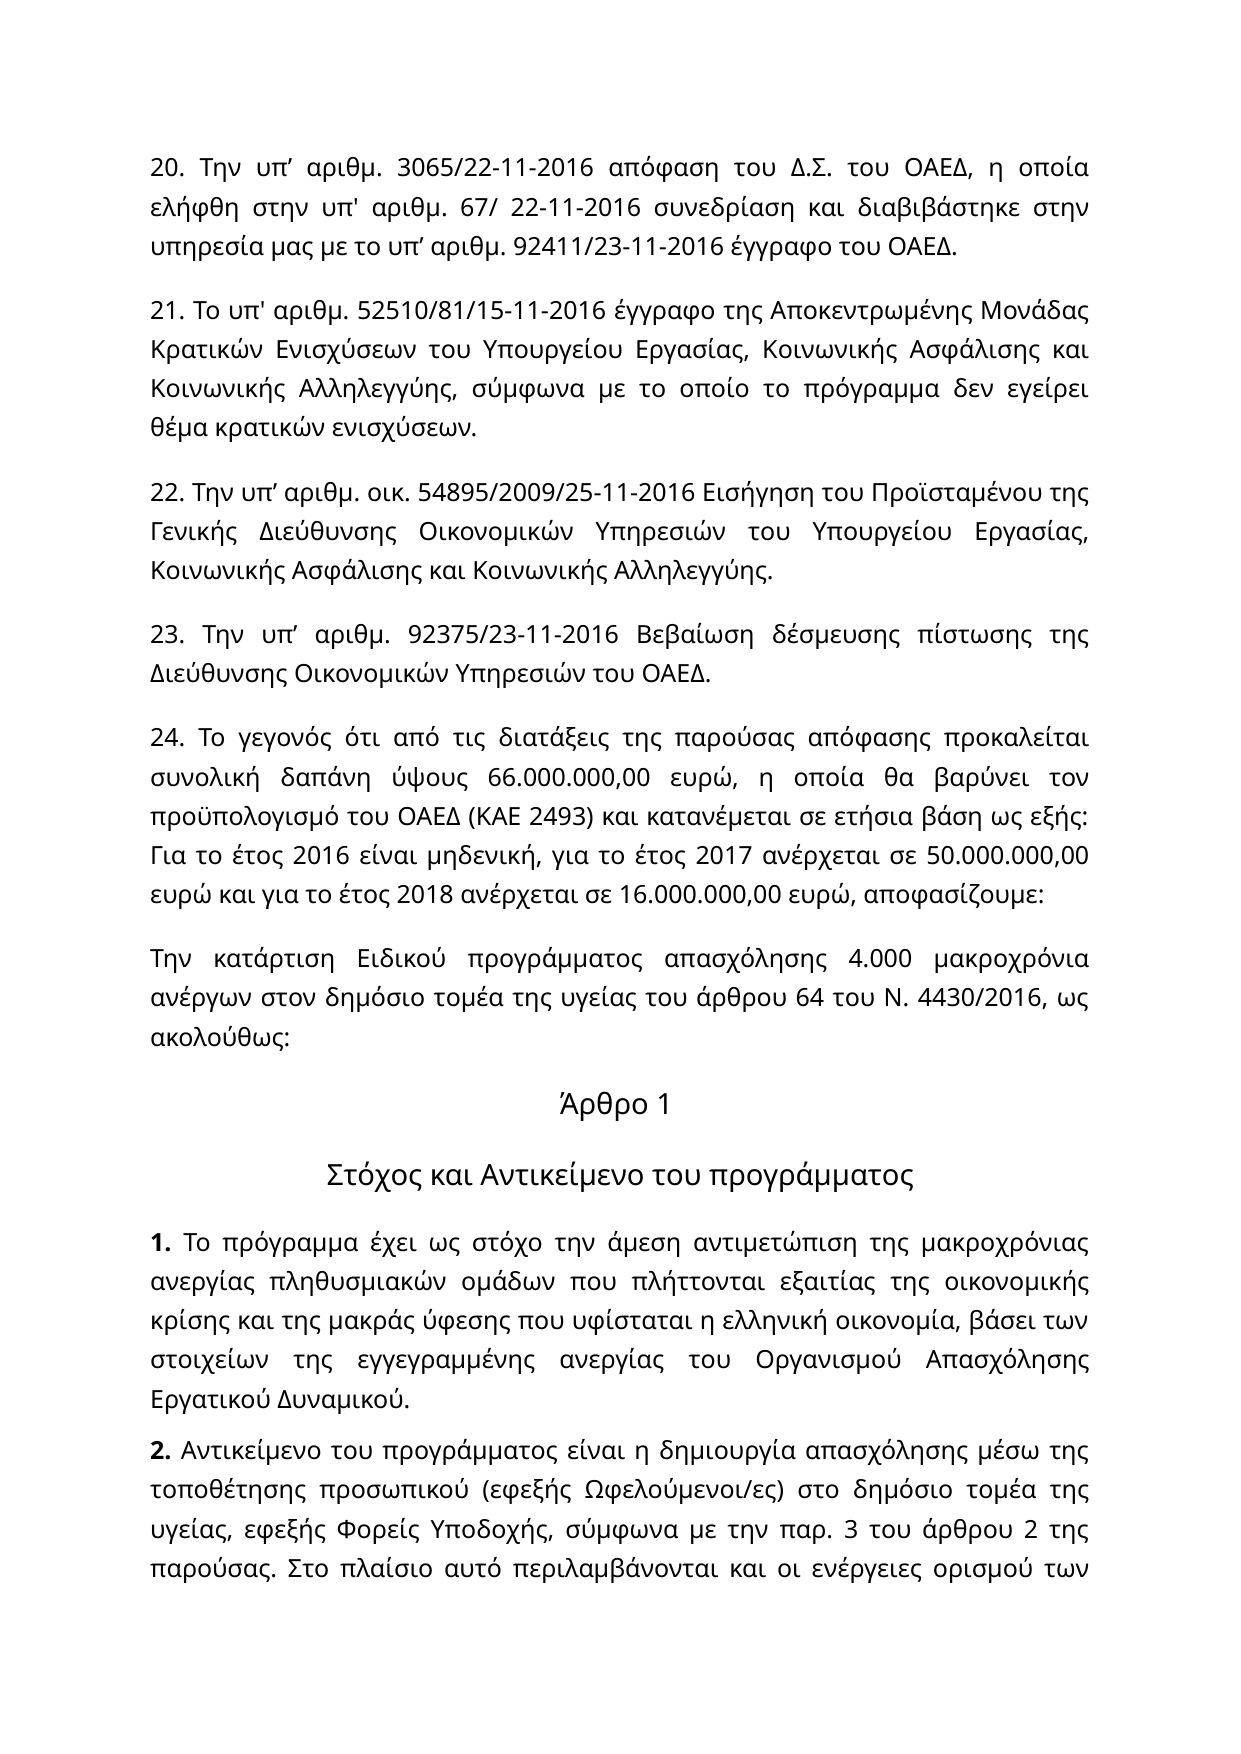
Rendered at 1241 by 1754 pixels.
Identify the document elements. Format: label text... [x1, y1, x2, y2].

text Την κατάρτιση Ειδικού προγράμματος απασχόλησης 4.000 μακροχρόνια ανέργων στον δημόσιο τομέα της υγείας του άρθρου 64 του Ν. 4430/2016, ως ακολούθως: [150, 941, 1090, 1053]
subtitle Στόχος και Αντικείμενο του προγράμματος [150, 1154, 1090, 1194]
text 22. Την υπ’ αριθμ. οικ. 54895/2009/25-11-2016 Εισήγηση του Προϊσταμένου της Γενικής Διεύθυνσης Οικονομικών Υπηρεσιών του Υπουργείου Εργασίας, Κοινωνικής Ασφάλισης και Κοινωνικής Αλληλεγγύης. [150, 474, 1090, 587]
text 21. Το υπ' αριθμ. 52510/81/15-11-2016 έγγραφο της Αποκεντρωμένης Μονάδας Κρατικών Ενισχύσεων του Υπουργείου Εργασίας, Κοινωνικής Ασφάλισης και Κοινωνικής Αλληλεγγύης, σύμφωνα με το οποίο το πρόγραμμα δεν εγείρει θέμα κρατικών ενισχύσεων. [150, 292, 1090, 444]
text 20. Την υπ’ αριθμ. 3065/22-11-2016 απόφαση του Δ.Σ. του ΟΑΕΔ, η οποία ελήφθη στην υπ' αριθμ. 67/ 22-11-2016 συνεδρίαση και διαβιβάστηκε στην υπηρεσία μας με το υπ’ αριθμ. 92411/23-11-2016 έγγραφο του ΟΑΕΔ. [150, 150, 1090, 262]
text 23. Την υπ’ αριθμ. 92375/23-11-2016 Βεβαίωση δέσμευσης πίστωσης της Διεύθυνσης Οικονομικών Υπηρεσιών του ΟΑΕΔ. [150, 617, 1090, 690]
text 2. Αντικείμενο του προγράμματος είναι η δημιουργία απασχόλησης μέσω της τοποθέτησης προσωπικού (εφεξής Ωφελούμενοι/ες) στο δημόσιο τομέα της υγείας, εφεξής Φορείς Υποδοχής, σύμφωνα με την παρ. 3 του άρθρου 2 της παρούσας. Στο πλαίσιο αυτό περιλαμβάνονται και οι ενέργειες ορισμού των [150, 1433, 1090, 1584]
text 24. Το γεγονός ότι από τις διατάξεις της παρούσας απόφασης προκαλείται συνολική δαπάνη ύψους 66.000.000,00 ευρώ, η οποία θα βαρύνει τον προϋπολογισμό του ΟΑΕΔ (ΚΑΕ 2493) και κατανέμεται σε ετήσια βάση ως εξής: Για το έτος 2016 είναι μηδενική, για το έτος 2017 ανέρχεται σε 50.000.000,00 ευρώ και για το έτος 2018 ανέρχεται σε 16.000.000,00 ευρώ, αποφασίζουμε: [150, 720, 1090, 911]
subtitle Άρθρο 1 [150, 1083, 1090, 1123]
text 1. Το πρόγραμμα έχει ως στόχο την άμεση αντιμετώπιση της μακροχρόνιας ανεργίας πληθυσμιακών ομάδων που πλήττονται εξαιτίας της οικονομικής κρίσης και της μακράς ύφεσης που υφίσταται η ελληνική οικονομία, βάσει των στοιχείων της εγγεγραμμένης ανεργίας του Οργανισμού Απασχόλησης Εργατικού Δυναμικού. [150, 1224, 1090, 1415]
